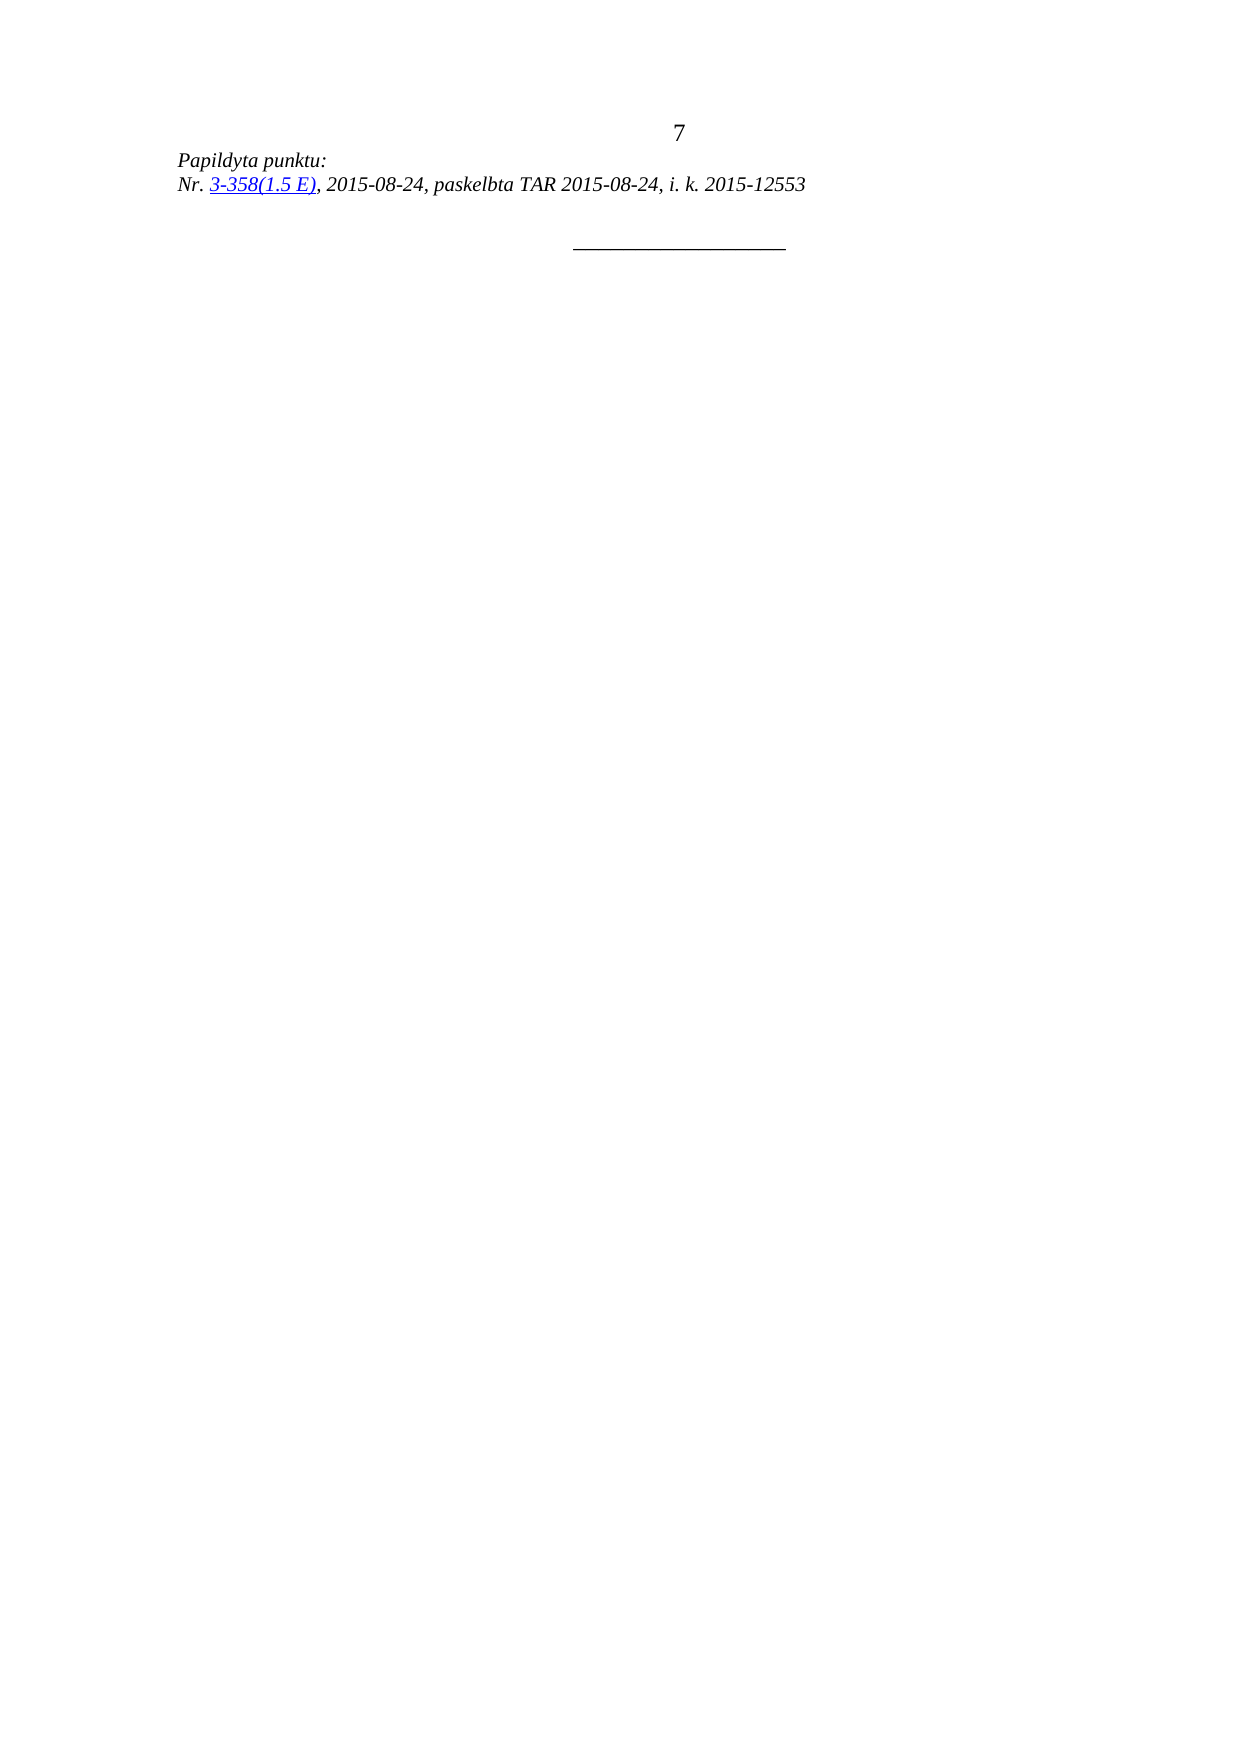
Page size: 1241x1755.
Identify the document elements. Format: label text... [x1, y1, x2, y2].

text Nr. 3-358(1.5 E), 2015-08-24, paskelbta TAR 2015-08-24, i. k. 2015-12553 [177, 172, 1181, 196]
text Papildyta punktu: [177, 148, 1181, 172]
text _________________ [177, 224, 1181, 253]
